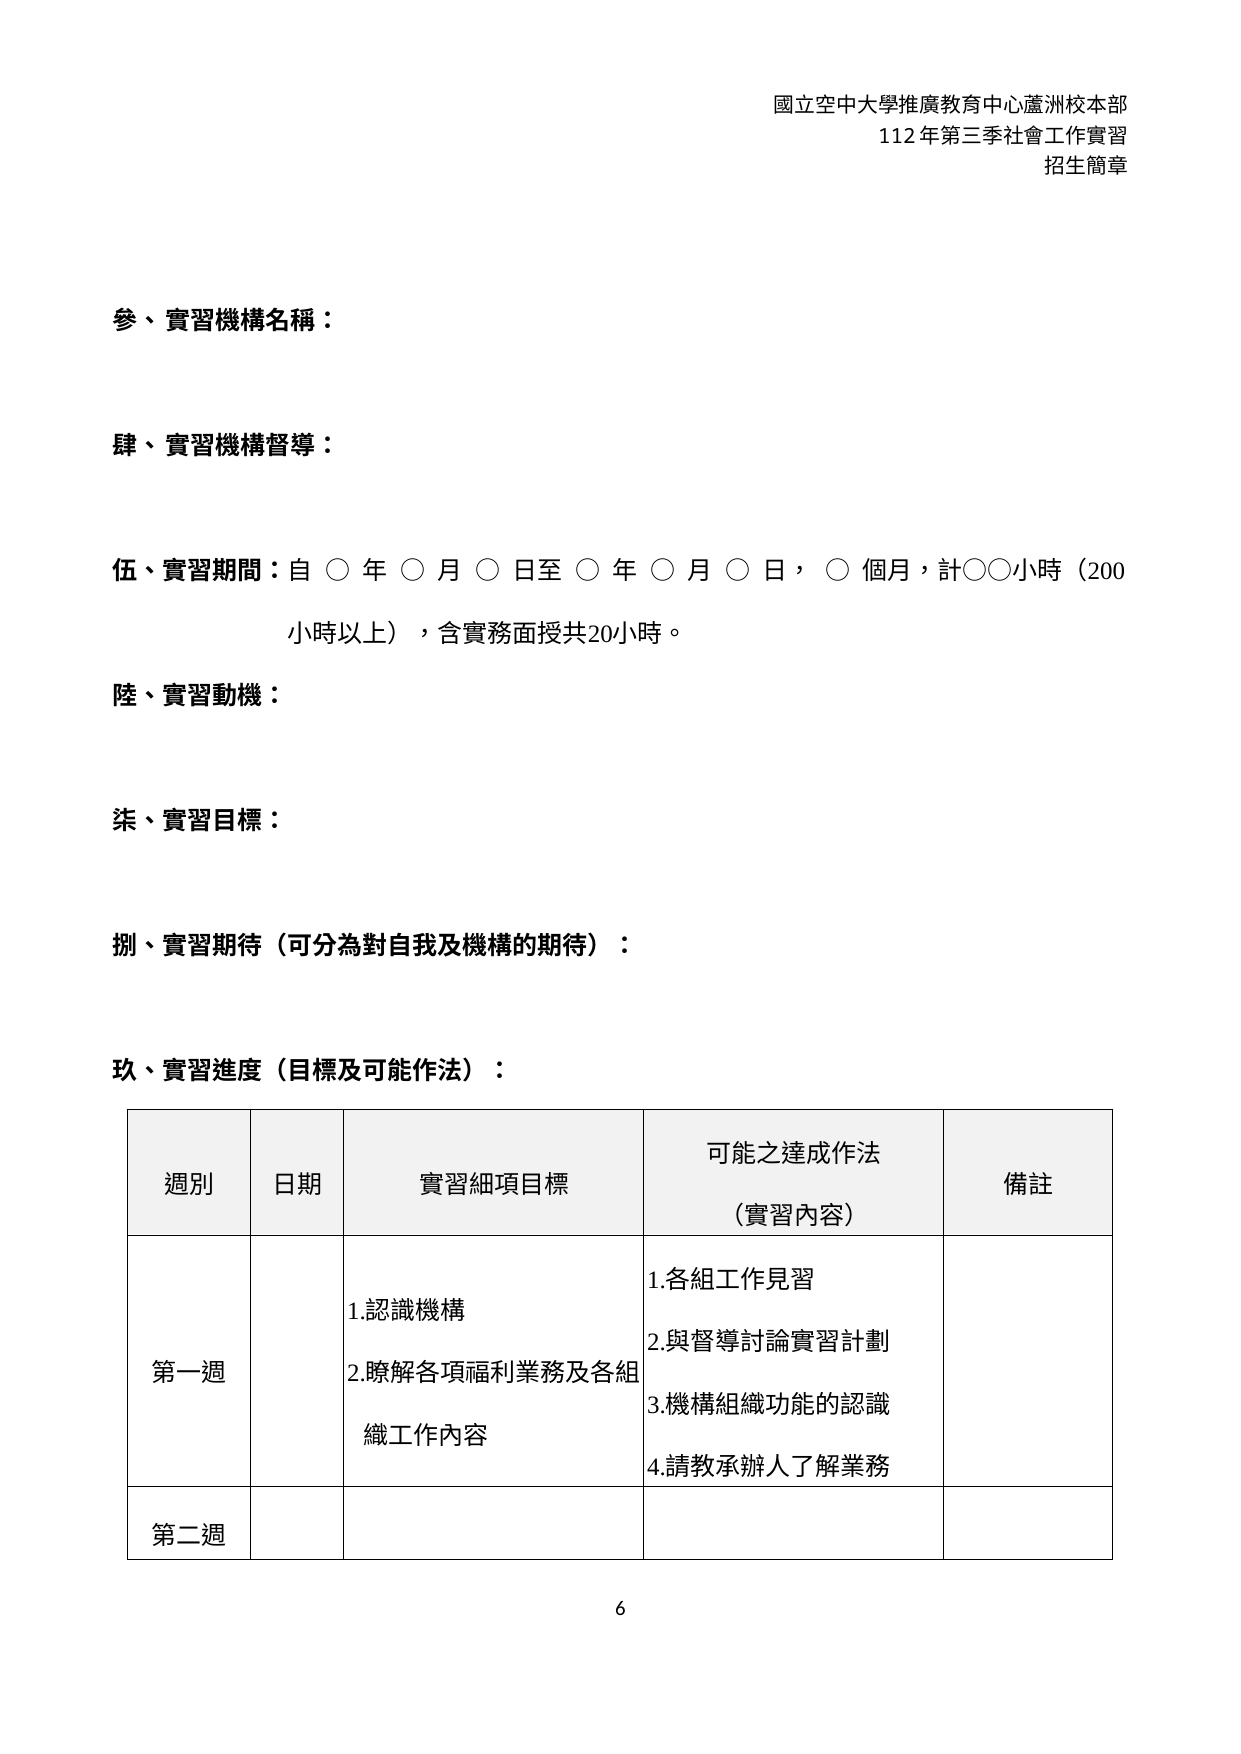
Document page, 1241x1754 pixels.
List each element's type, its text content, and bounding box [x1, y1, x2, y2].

table_cell 第二週 [128, 1487, 250, 1559]
table_cell 1.認識機構 2.瞭解各項福利業務及各組織工作內容 [344, 1236, 643, 1486]
text 陸、實習動機： [112, 652, 1128, 715]
table_cell [944, 1236, 1112, 1486]
text 柒、實習目標： [112, 777, 1128, 840]
table_header 可能之達成作法 （實習內容） [644, 1110, 943, 1234]
text 捌、實習期待（可分為對自我及機構的期待）： [112, 902, 1128, 965]
table_header 週別 [128, 1110, 250, 1234]
table_cell 1.各組工作見習 2.與督導討論實習計劃 3.機構組織功能的認識 4.請教承辦人了解業務 [644, 1236, 943, 1486]
text 伍、實習期間：自 ○ 年 ○ 月 ○ 日至 ○ 年 ○ 月 ○ 日， ○ 個月，計○○小時（200小時以上），含實務面授共20小時。 [112, 527, 1128, 652]
list 實習機構督導： [112, 402, 1128, 465]
table_cell [344, 1487, 643, 1559]
text 玖、實習進度（目標及可能作法）： [112, 1027, 1128, 1090]
table_header 備註 [944, 1110, 1112, 1234]
table_cell [251, 1236, 343, 1486]
table_header 日期 [251, 1110, 343, 1234]
table_cell [644, 1487, 943, 1559]
table_cell [944, 1487, 1112, 1559]
table_cell [251, 1487, 343, 1559]
table_header 實習細項目標 [344, 1110, 643, 1234]
table_cell 第一週 [128, 1236, 250, 1486]
list 實習機構名稱： [112, 277, 1128, 340]
